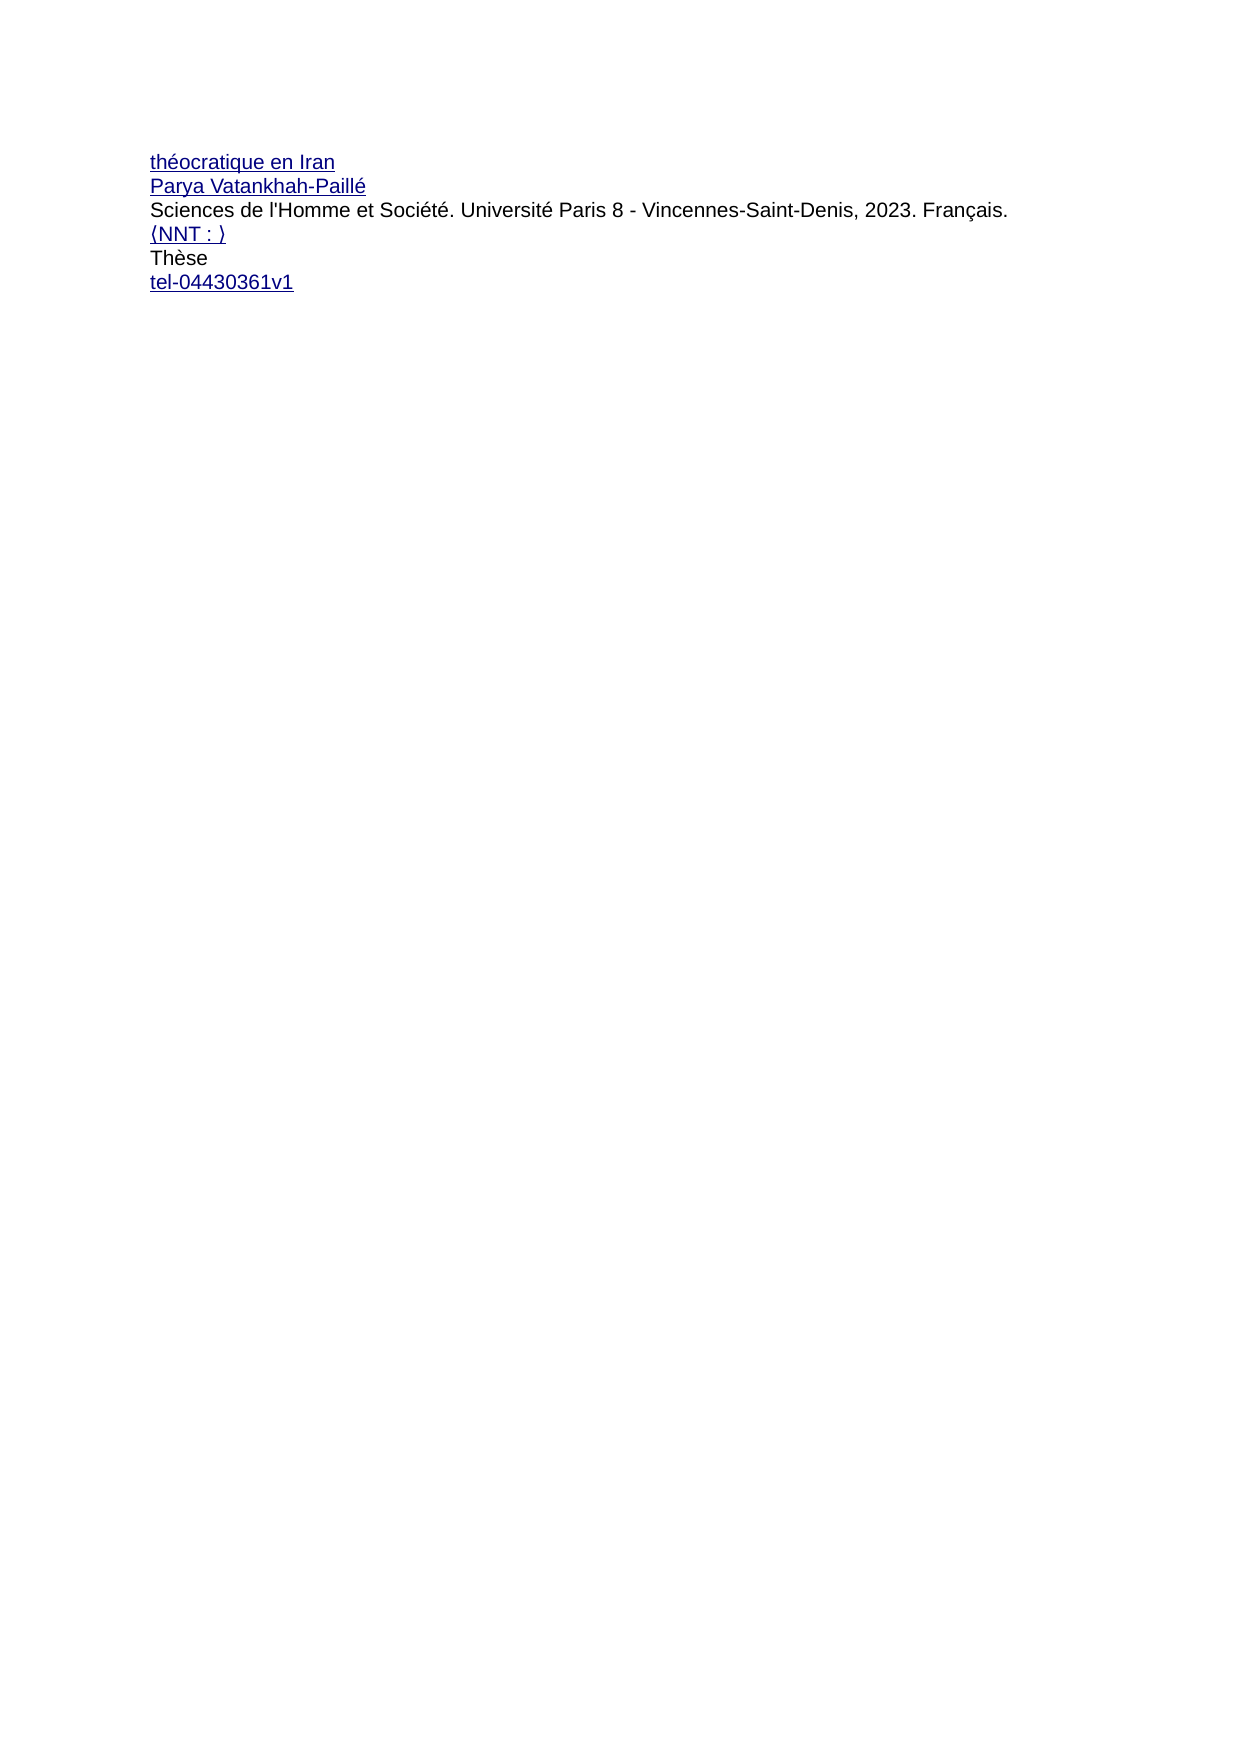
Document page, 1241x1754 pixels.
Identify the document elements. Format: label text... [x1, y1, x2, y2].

table_header La voix des femmes artistes iraniennes en exil L’art contemporain comme résistance face au pouvoir théocratique en Iran Parya Vatankhah-Paillé Sciences de l'Homme et Société. Université Paris 8 - Vincennes-Saint-Denis, 2023. Français. ⟨NNT : ⟩ Thèse tel-04430361v1 [150, 150, 1090, 294]
